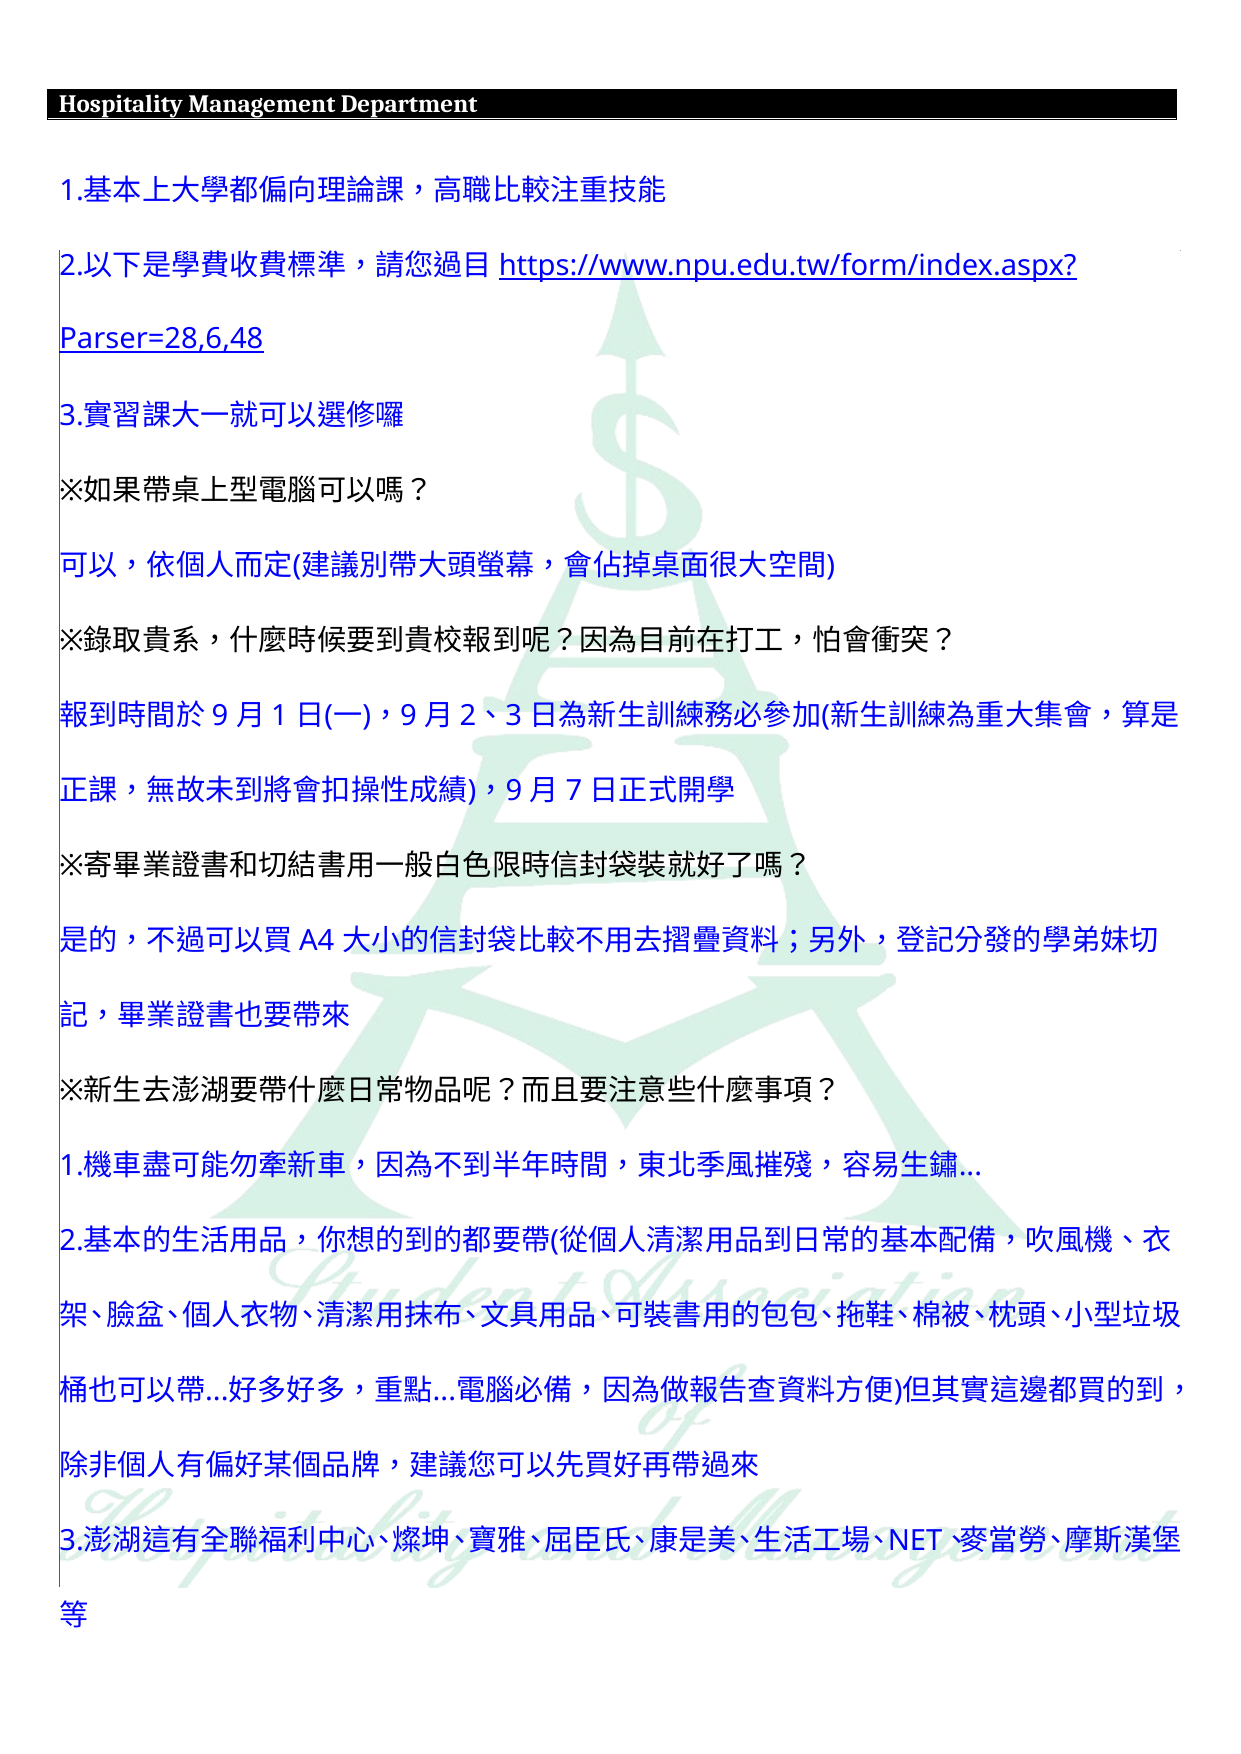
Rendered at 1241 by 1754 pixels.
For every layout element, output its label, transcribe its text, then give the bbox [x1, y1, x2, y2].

text 1.基本上大學都偏向理論課，高職比較注重技能 [59, 150, 1181, 225]
text 2.以下是學費收費標準，請您過目 https://www.npu.edu.tw/form/index.aspx?Parser=28,6,48 [59, 225, 1181, 250]
text 3.澎湖這有全聯福利中心、燦坤、寶雅、屈臣氏、康是美、生活工場、NET、麥當勞、摩斯漢堡等 [59, 1588, 1181, 1650]
